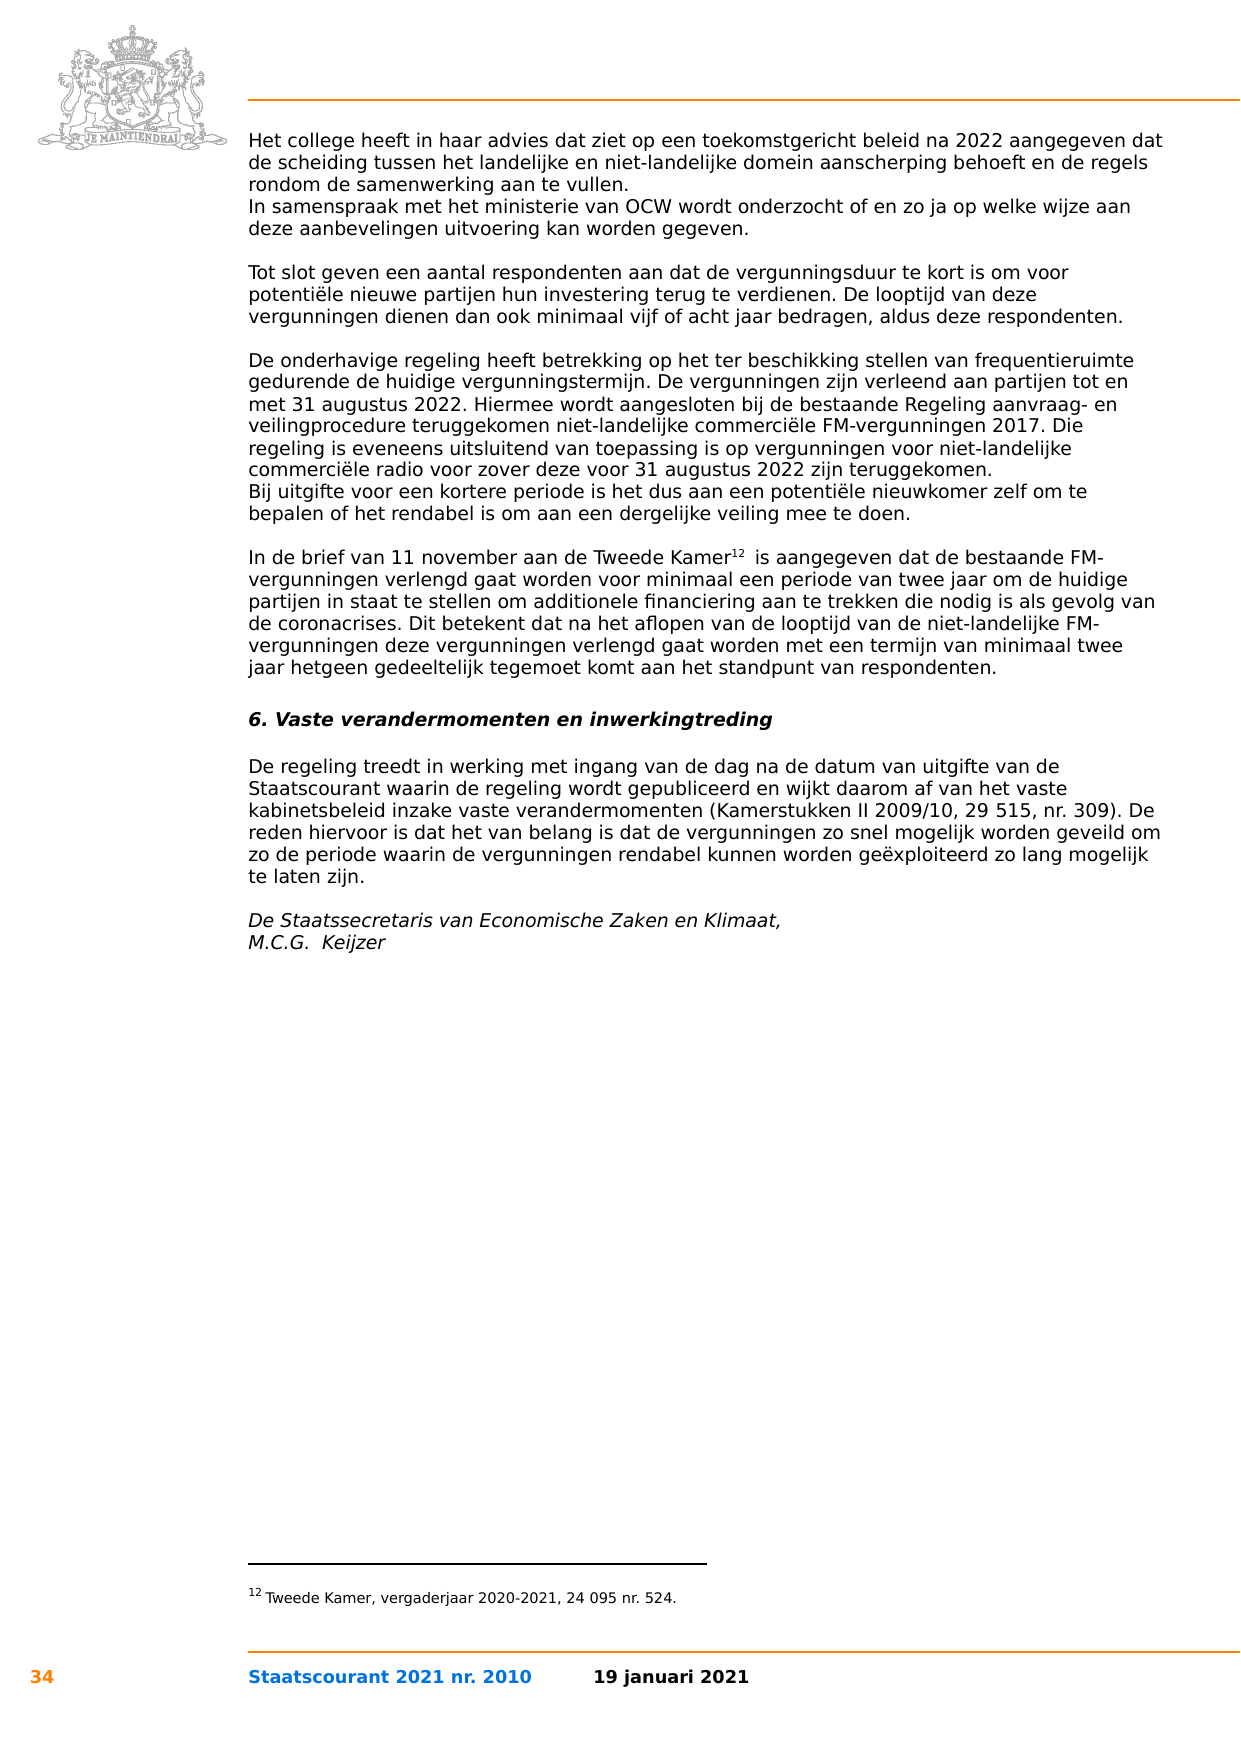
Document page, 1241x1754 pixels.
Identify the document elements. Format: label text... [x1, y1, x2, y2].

text Het college heeft in haar advies dat ziet op een toekomstgericht beleid na 2022 aangegeven dat de scheiding tussen het landelijke en niet-landelijke domein aanscherping behoeft en de regels rondom de samenwerking aan te vullen. [248, 130, 1163, 196]
text In samenspraak met het ministerie van OCW wordt onderzocht of en zo ja op welke wijze aan deze aanbevelingen uitvoering kan worden gegeven. [248, 196, 1163, 240]
text De Staatssecretaris van Economische Zaken en Klimaat, M.C.G. Keijzer [248, 910, 1163, 954]
text Tot slot geven een aantal respondenten aan dat de vergunningsduur te kort is om voor potentiële nieuwe partijen hun investering terug te verdienen. De looptijd van deze vergunningen dienen dan ook minimaal vijf of acht jaar bedragen, aldus deze respondenten. [248, 262, 1163, 328]
subtitle 6. Vaste verandermomenten en inwerkingtreding [248, 709, 1163, 731]
picture [38, 25, 227, 150]
text De onderhavige regeling heeft betrekking op het ter beschikking stellen van frequentieruimte gedurende de huidige vergunningstermijn. De vergunningen zijn verleend aan partijen tot en met 31 augustus 2022. Hiermee wordt aangesloten bij de bestaande Regeling aanvraag- en veilingprocedure teruggekomen niet-landelijke commerciële FM-vergunningen 2017. Die regeling is eveneens uitsluitend van toepassing is op vergunningen voor niet-landelijke commerciële radio voor zover deze voor 31 augustus 2022 zijn teruggekomen. [248, 349, 1163, 481]
text In de brief van 11 november aan de Tweede Kamer is aangegeven dat de bestaande FM-vergunningen verlengd gaat worden voor minimaal een periode van twee jaar om de huidige partijen in staat te stellen om additionele financiering aan te trekken die nodig is als gevolg van de coronacrises. Dit betekent dat na het aflopen van de looptijd van de niet-landelijke FM-vergunningen deze vergunningen verlengd gaat worden met een termijn van minimaal twee jaar hetgeen gedeeltelijk tegemoet komt aan het standpunt van respondenten. [248, 547, 1163, 679]
text De regeling treedt in werking met ingang van de dag na de datum van uitgifte van de Staatscourant waarin de regeling wordt gepubliceerd en wijkt daarom af van het vaste kabinetsbeleid inzake vaste verandermomenten (Kamerstukken II 2009/10, 29 515, nr. 309). De reden hiervoor is dat het van belang is dat de vergunningen zo snel mogelijk worden geveild om zo de periode waarin de vergunningen rendabel kunnen worden geëxploiteerd zo lang mogelijk te laten zijn. [248, 756, 1163, 888]
text Tweede Kamer, vergaderjaar 2020-2021, 24 095 nr. 524. [248, 1586, 1163, 1608]
text Bij uitgifte voor een kortere periode is het dus aan een potentiële nieuwkomer zelf om te bepalen of het rendabel is om aan een dergelijke veiling mee te doen. [248, 481, 1163, 525]
